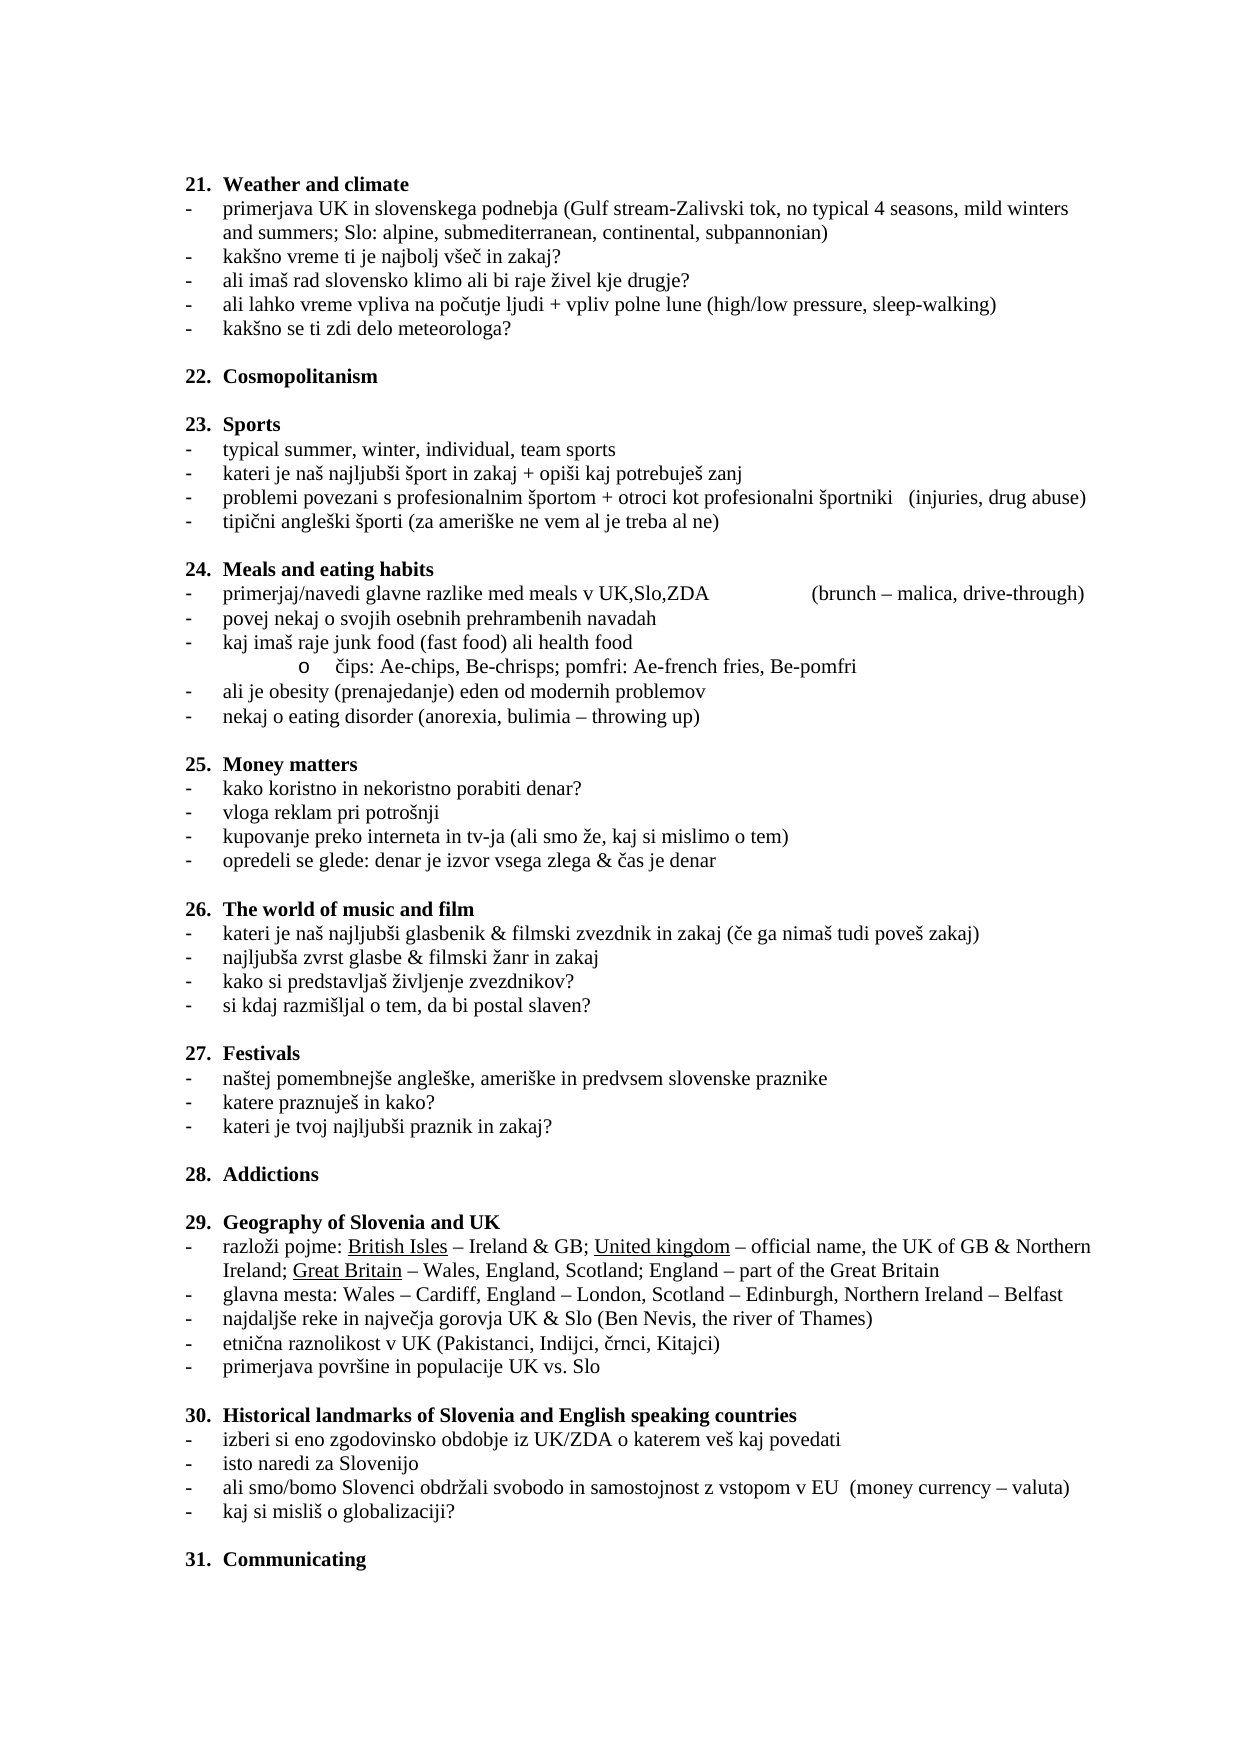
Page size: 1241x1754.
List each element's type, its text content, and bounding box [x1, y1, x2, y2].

list katere praznuješ in kako? [185, 1089, 1093, 1114]
list naštej pomembnejše angleške, ameriške in predvsem slovenske praznike [185, 1065, 1093, 1089]
list kateri je naš najljubši glasbenik & filmski zvezdnik in zakaj (če ga nimaš tudi poveš zakaj) [185, 921, 1093, 945]
list Sports [185, 412, 1093, 436]
list Addictions [185, 1162, 1093, 1186]
list isto naredi za Slovenijo [185, 1451, 1093, 1475]
list kako si predstavljaš življenje zvezdnikov? [185, 969, 1093, 993]
list najljubša zvrst glasbe & filmski žanr in zakaj [185, 945, 1093, 969]
list kupovanje preko interneta in tv-ja (ali smo že, kaj si mislimo o tem) [185, 824, 1093, 848]
list kakšno se ti zdi delo meteorologa? [185, 316, 1093, 340]
list kaj imaš raje junk food (fast food) ali health food [185, 629, 1093, 654]
list Festivals [185, 1041, 1093, 1065]
list nekaj o eating disorder (anorexia, bulimia – throwing up) [185, 703, 1093, 728]
list Geography of Slovenia and UK [185, 1210, 1093, 1234]
list povej nekaj o svojih osebnih prehrambenih navadah [185, 605, 1093, 629]
list Cosmopolitanism [185, 364, 1093, 388]
list tipični angleški športi (za ameriške ne vem al je treba al ne) [185, 509, 1093, 533]
list kakšno vreme ti je najbolj všeč in zakaj? [185, 244, 1093, 268]
list Meals and eating habits [185, 557, 1093, 581]
list The world of music and film [185, 897, 1093, 921]
list primerjaj/navedi glavne razlike med meals v UK,Slo,ZDA (brunch – malica, drive-through) [185, 581, 1093, 605]
list kaj si misliš o globalizaciji? [185, 1499, 1093, 1523]
list typical summer, winter, individual, team sports [185, 436, 1093, 461]
list ali je obesity (prenajedanje) eden od modernih problemov [185, 679, 1093, 703]
list Communicating [185, 1547, 1093, 1571]
list ali lahko vreme vpliva na počutje ljudi + vpliv polne lune (high/low pressure, sleep-walking) [185, 292, 1093, 316]
list opredeli se glede: denar je izvor vsega zlega & čas je denar [185, 848, 1093, 872]
list čips: Ae-chips, Be-chrisps; pomfri: Ae-french fries, Be-pomfri [298, 654, 1093, 679]
list kateri je tvoj najljubši praznik in zakaj? [185, 1114, 1093, 1138]
list Historical landmarks of Slovenia and English speaking countries [185, 1403, 1093, 1427]
list problemi povezani s profesionalnim športom + otroci kot profesionalni športniki (injuries, drug abuse) [185, 485, 1093, 509]
list vloga reklam pri potrošnji [185, 800, 1093, 824]
list si kdaj razmišljal o tem, da bi postal slaven? [185, 993, 1093, 1017]
list primerjava UK in slovenskega podnebja (Gulf stream-Zalivski tok, no typical 4 seasons, mild winters and summers; Slo: alpine, submediterranean, continental, subpannonian) [185, 196, 1093, 244]
list razloži pojme: British Isles – Ireland & GB; United kingdom – official name, the UK of GB & Northern Ireland; Great Britain – Wales, England, Scotland; England – part of the Great Britain [185, 1234, 1093, 1282]
list glavna mesta: Wales – Cardiff, England – London, Scotland – Edinburgh, Northern Ireland – Belfast [185, 1282, 1093, 1306]
list Money matters [185, 752, 1093, 776]
list primerjava površine in populacije UK vs. Slo [185, 1354, 1093, 1378]
list najdaljše reke in največja gorovja UK & Slo (Ben Nevis, the river of Thames) [185, 1306, 1093, 1330]
list ali imaš rad slovensko klimo ali bi raje živel kje drugje? [185, 268, 1093, 292]
list Weather and climate [185, 172, 1093, 196]
list izberi si eno zgodovinsko obdobje iz UK/ZDA o katerem veš kaj povedati [185, 1427, 1093, 1451]
list etnična raznolikost v UK (Pakistanci, Indijci, črnci, Kitajci) [185, 1330, 1093, 1354]
list ali smo/bomo Slovenci obdržali svobodo in samostojnost z vstopom v EU (money currency – valuta) [185, 1475, 1093, 1499]
list kako koristno in nekoristno porabiti denar? [185, 776, 1093, 800]
list kateri je naš najljubši šport in zakaj + opiši kaj potrebuješ zanj [185, 461, 1093, 485]
